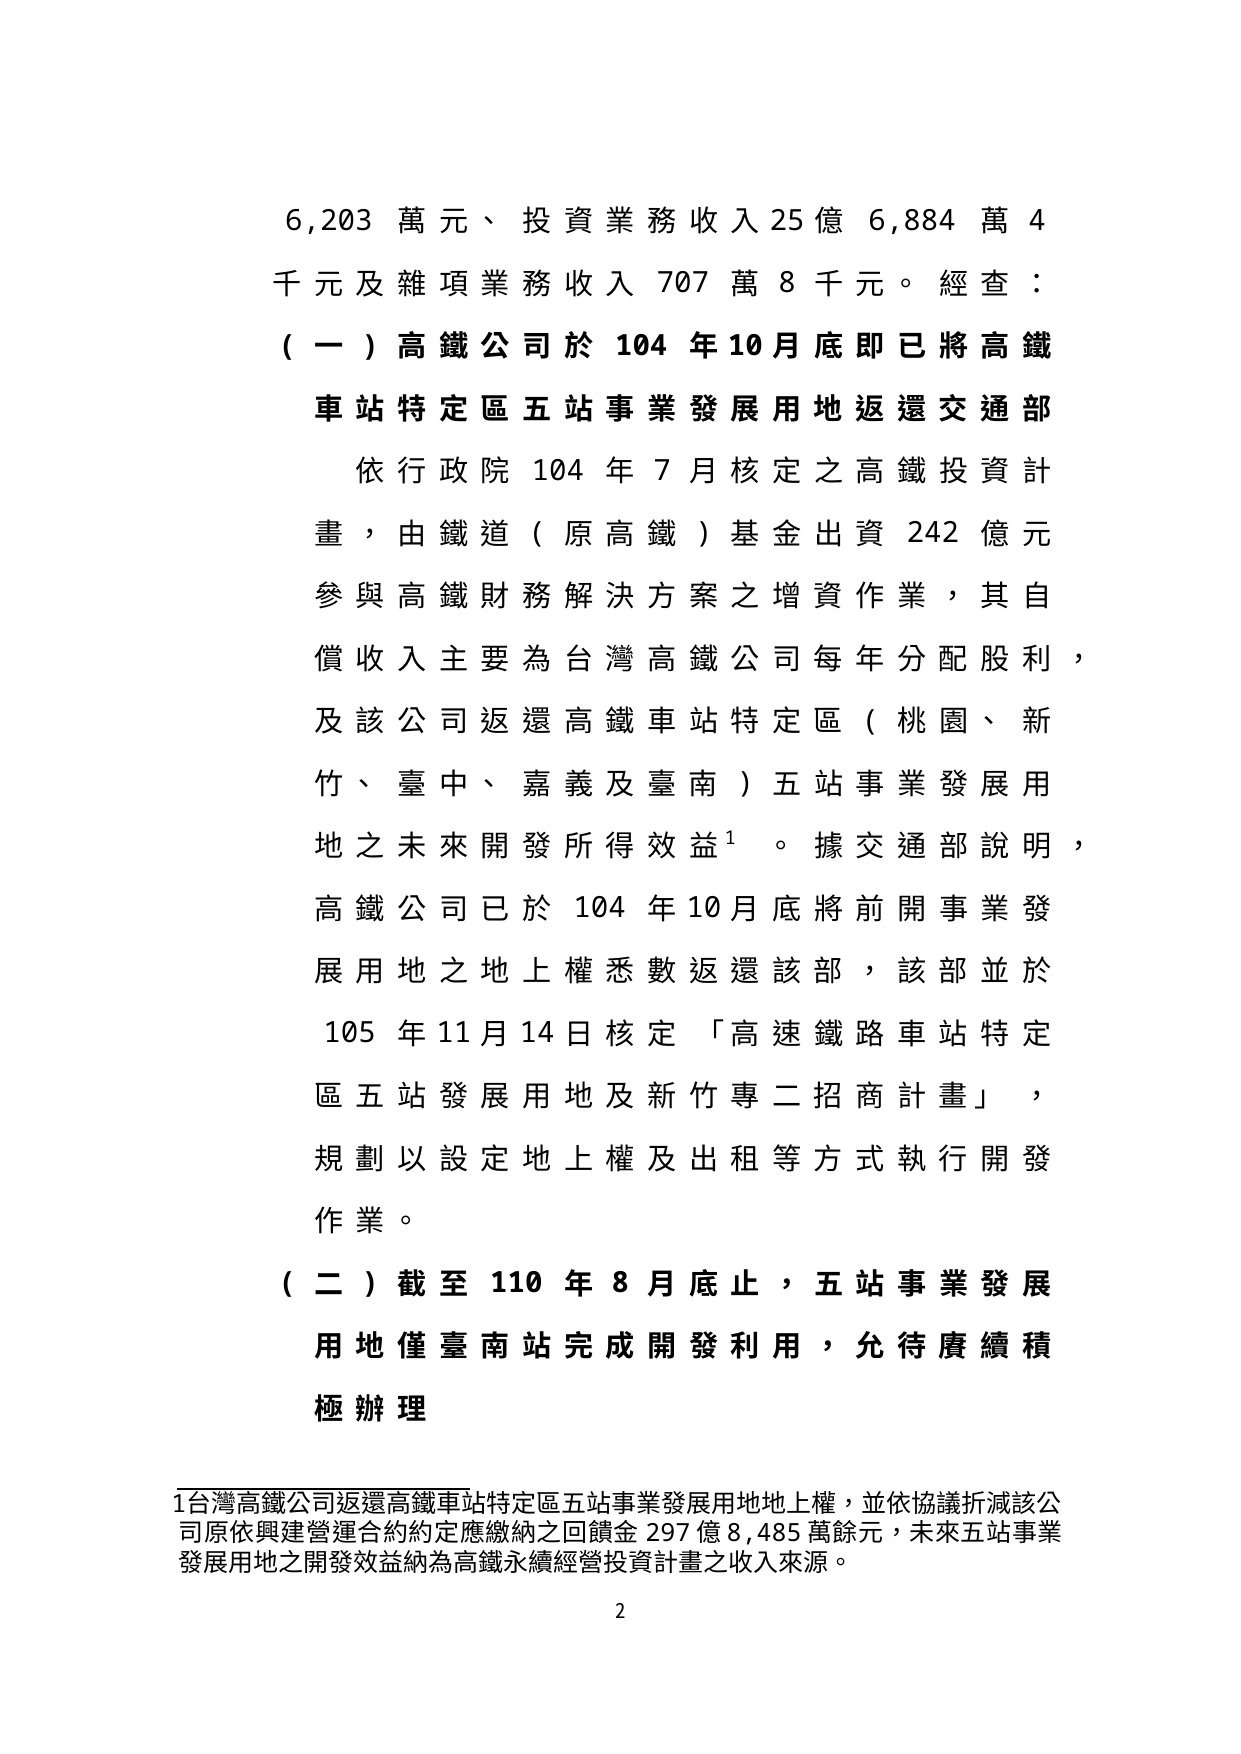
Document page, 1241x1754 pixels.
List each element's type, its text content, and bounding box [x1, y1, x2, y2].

text 6,203萬元、投資業務收入25億6,884萬4千元及雜項業務收入707萬8千元。經查： [242, 177, 1058, 302]
text 依行政院104年7月核定之高鐵投資計畫，由鐵道(原高鐵)基金出資242億元參與高鐵財務解決方案之增資作業，其自償收入主要為台灣高鐵公司每年分配股利，及該公司返還高鐵車站特定區(桃園、新竹、臺中、嘉義及臺南)五站事業發展用地之未來開發所得效益。據交通部說明，高鐵公司已於104年10月底將前開事業發展用地之地上權悉數返還該部，該部並於105年11月14日核定「高速鐵路車站特定區五站發展用地及新竹專二招商計畫」，規劃以設定地上權及出租等方式執行開發作業。 [271, 427, 1058, 1240]
text (二)截至110年8月底止，五站事業發展用地僅臺南站完成開發利用，允待賡續積極辦理 [242, 1240, 1058, 1427]
text (一)高鐵公司於104年10月底即已將高鐵車站特定區五站事業發展用地返還交通部 [242, 302, 1058, 427]
text 台灣高鐵公司返還高鐵車站特定區五站事業發展用地地上權，並依協議折減該公司原依興建營運合約約定應繳納之回饋金297億8,485萬餘元，未來五站事業發展用地之開發效益納為高鐵永續經營投資計畫之收入來源。 [171, 1489, 1063, 1577]
